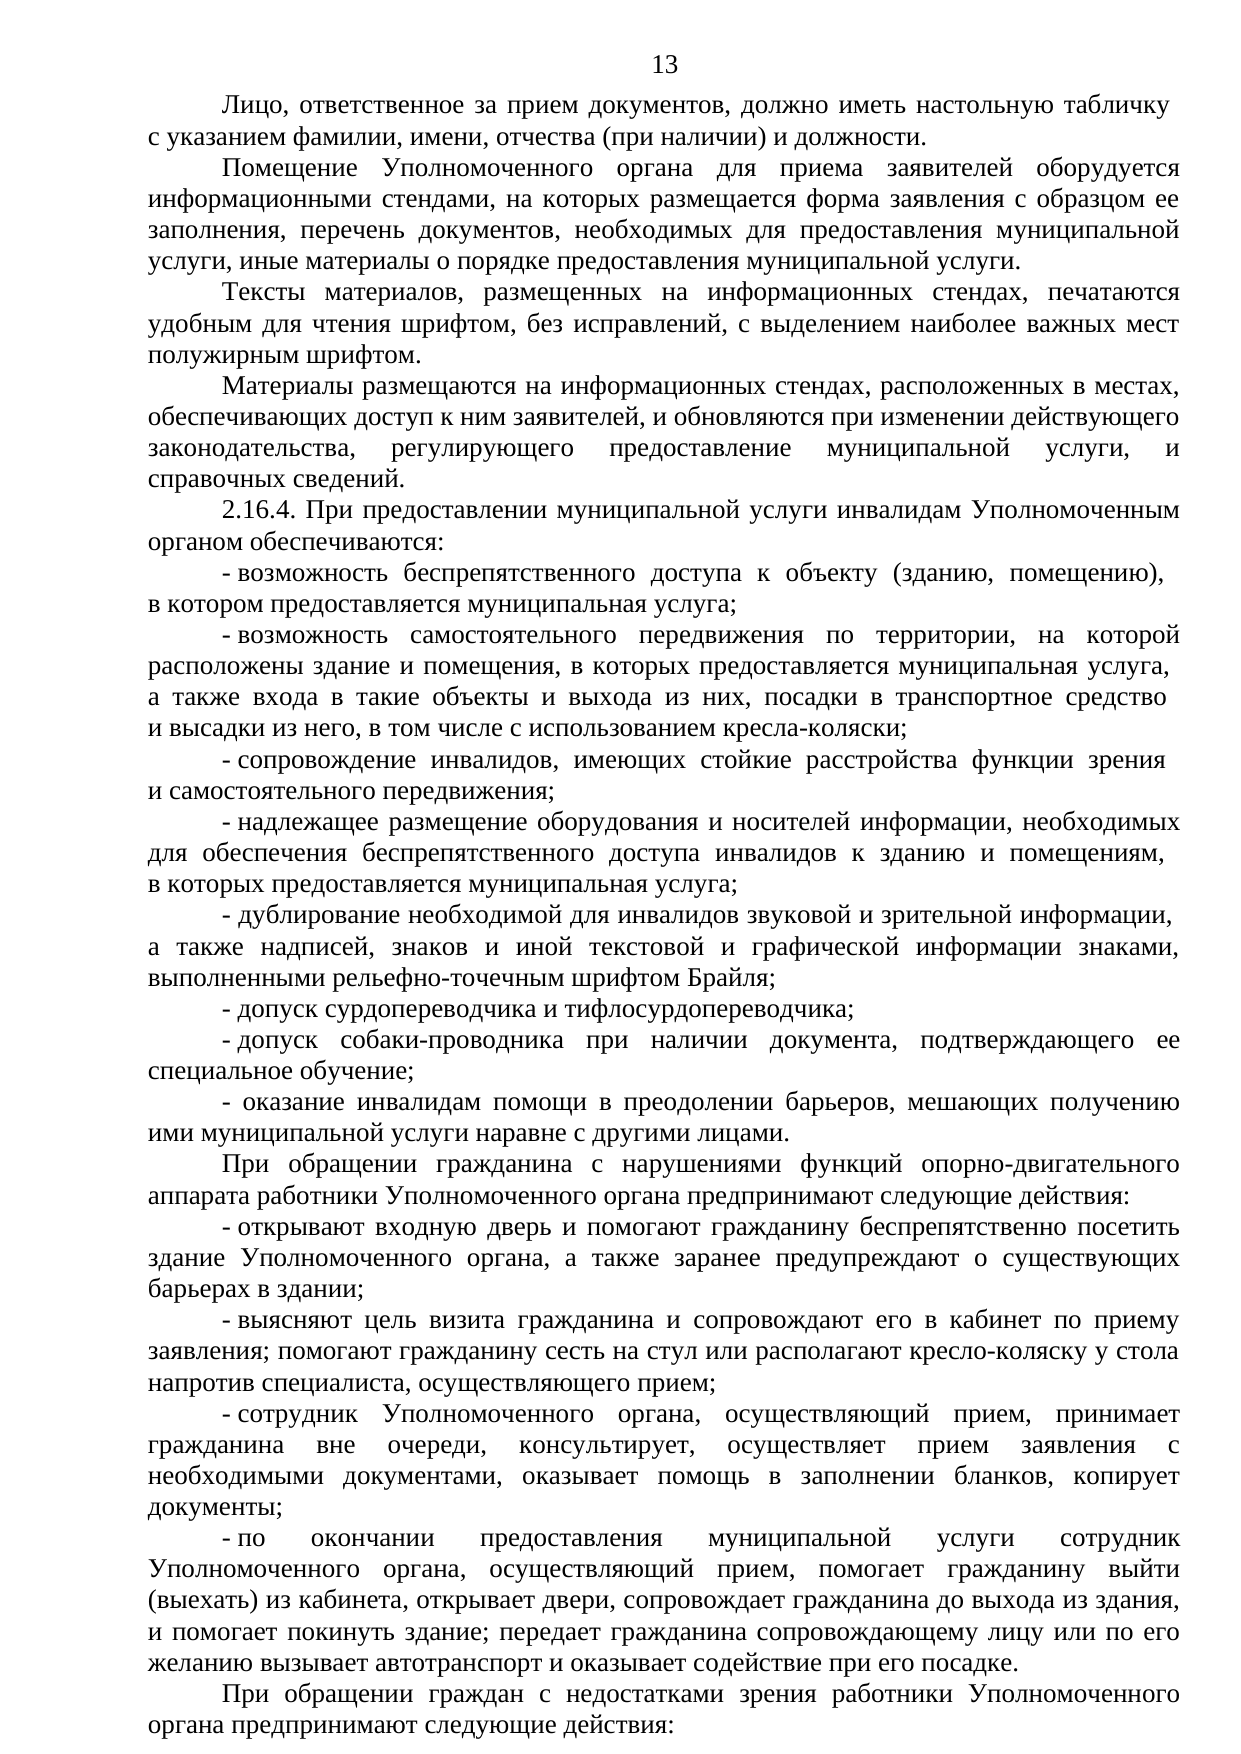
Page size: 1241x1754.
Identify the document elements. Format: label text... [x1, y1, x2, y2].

text - сотрудник Уполномоченного органа, осуществляющий прием, принимает гражданина вне очереди, консультирует, осуществляет прием заявления с необходимыми документами, оказывает помощь в заполнении бланков, копирует документы; [148, 1397, 1181, 1521]
text - возможность беспрепятственного доступа к объекту (зданию, помещению), в котором предоставляется муниципальная услуга; [148, 556, 1181, 618]
text - допуск собаки-проводника при наличии документа, подтверждающего ее специальное обучение; [148, 1023, 1181, 1085]
text Лицо, ответственное за прием документов, должно иметь настольную табличку с указанием фамилии, имени, отчества (при наличии) и должности. [148, 89, 1181, 151]
text - по окончании предоставления муниципальной услуги сотрудник Уполномоченного органа, осуществляющий прием, помогает гражданину выйти (выехать) из кабинета, открывает двери, сопровождает гражданина до выхода из здания, и помогает покинуть здание; передает гражданина сопровождающему лицу или по его желанию вызывает автотранспорт и оказывает содействие при его посадке. [148, 1521, 1181, 1677]
text - сопровождение инвалидов, имеющих стойкие расстройства функции зрения и самостоятельного передвижения; [148, 743, 1181, 805]
text - надлежащее размещение оборудования и носителей информации, необходимых для обеспечения беспрепятственного доступа инвалидов к зданию и помещениям, в которых предоставляется муниципальная услуга; [148, 805, 1181, 898]
text - дублирование необходимой для инвалидов звуковой и зрительной информации, а также надписей, знаков и иной текстовой и графической информации знаками, выполненными рельефно-точечным шрифтом Брайля; [148, 898, 1181, 992]
text - оказание инвалидам помощи в преодолении барьеров, мешающих получению ими муниципальной услуги наравне с другими лицами. [148, 1085, 1181, 1148]
text - допуск сурдопереводчика и тифлосурдопереводчика; [148, 992, 1181, 1023]
text - открывают входную дверь и помогают гражданину беспрепятственно посетить здание Уполномоченного органа, а также заранее предупреждают о существующих барьерах в здании; [148, 1210, 1181, 1303]
text - возможность самостоятельного передвижения по территории, на которой расположены здание и помещения, в которых предоставляется муниципальная услуга, а также входа в такие объекты и выхода из них, посадки в транспортное средство и высадки из него, в том числе с использованием кресла-коляски; [148, 618, 1181, 743]
text При обращении граждан с недостатками зрения работники Уполномоченного органа предпринимают следующие действия: [148, 1677, 1181, 1739]
text Материалы размещаются на информационных стендах, расположенных в местах, обеспечивающих доступ к ним заявителей, и обновляются при изменении действующего законодательства, регулирующего предоставление муниципальной услуги, и справочных сведений. [148, 369, 1181, 493]
text Помещение Уполномоченного органа для приема заявителей оборудуется информационными стендами, на которых размещается форма заявления с образцом ее заполнения, перечень документов, необходимых для предоставления муниципальной услуги, иные материалы о порядке предоставления муниципальной услуги. [148, 151, 1181, 276]
text - выясняют цель визита гражданина и сопровождают его в кабинет по приему заявления; помогают гражданину сесть на стул или располагают кресло-коляску у стола напротив специалиста, осуществляющего прием; [148, 1303, 1181, 1397]
text При обращении гражданина с нарушениями функций опорно-двигательного аппарата работники Уполномоченного органа предпринимают следующие действия: [148, 1148, 1181, 1210]
text 2.16.4. При предоставлении муниципальной услуги инвалидам Уполномоченным органом обеспечиваются: [148, 493, 1181, 556]
text Тексты материалов, размещенных на информационных стендах, печатаются удобным для чтения шрифтом, без исправлений, с выделением наиболее важных мест полужирным шрифтом. [148, 276, 1181, 369]
